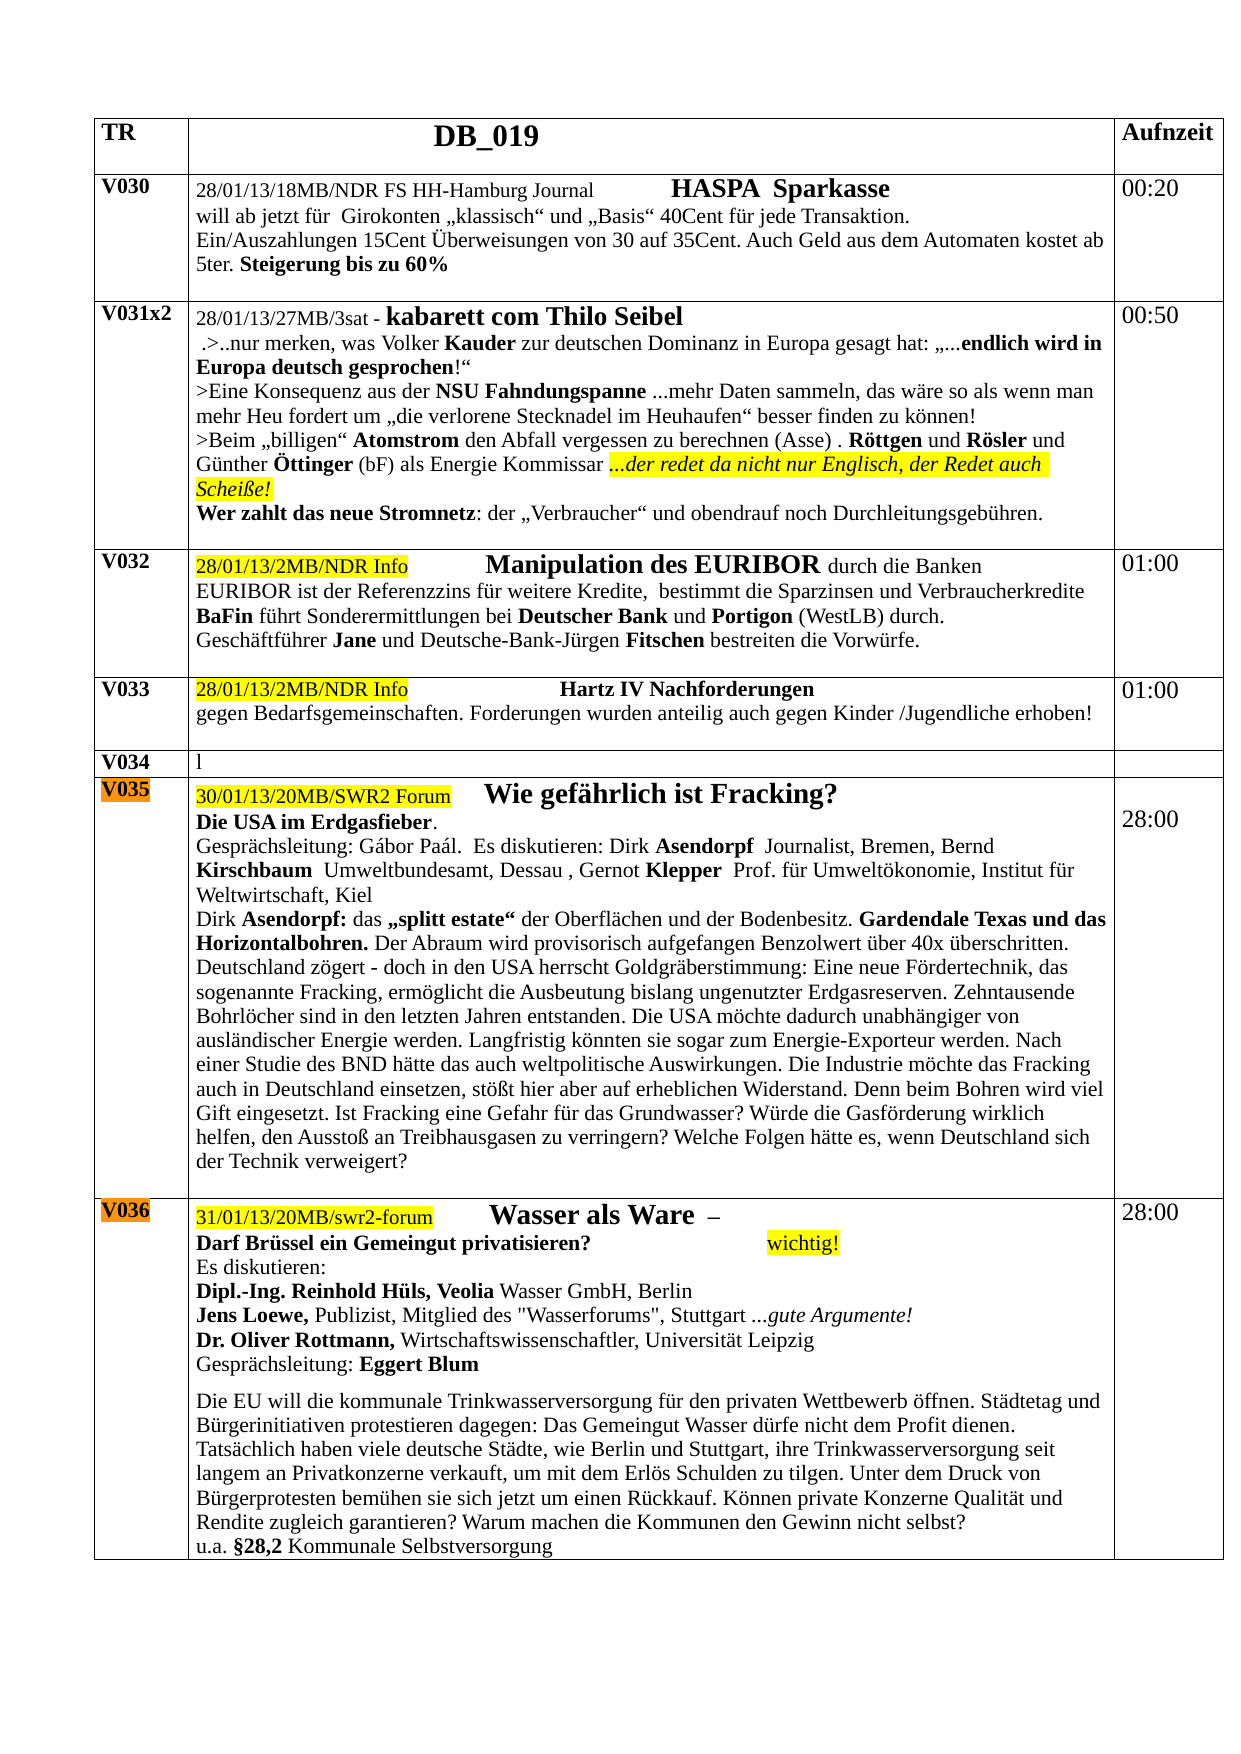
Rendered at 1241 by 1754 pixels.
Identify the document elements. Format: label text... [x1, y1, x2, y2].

table_cell 00:20 [1115, 175, 1223, 301]
table_cell V031x2 [95, 302, 188, 549]
table_cell V033 [95, 678, 188, 749]
table_header DB_019 [189, 119, 1114, 174]
table_header TR [95, 119, 188, 174]
table_cell 28/01/13/18MB/NDR FS HH-Hamburg Journal HASPA Sparkasse will ab jetzt für Girokonten „klassisch“ und „Basis“ 40Cent für jede Transaktion. Ein/Auszahlungen 15Cent Überweisungen von 30 auf 35Cent. Auch Geld aus dem Automaten kostet ab 5ter. Steigerung bis zu 60% [189, 175, 1114, 301]
table_cell 00:50 [1115, 302, 1223, 549]
table_cell 28/01/13/27MB/3sat - kabarett com Thilo Seibel .>..nur merken, was Volker Kauder zur deutschen Dominanz in Europa gesagt hat: „...endlich wird in Europa deutsch gesprochen!“ >Eine Konsequenz aus der NSU Fahndungspanne ...mehr Daten sammeln, das wäre so als wenn man mehr Heu fordert um „die verlorene Stecknadel im Heuhaufen“ besser finden zu können! >Beim „billigen“ Atomstrom den Abfall vergessen zu berechnen (Asse) . Röttgen und Rösler und Günther Öttinger (bF) als Energie Kommissar ...der redet da nicht nur Englisch, der Redet auch Scheiße! Wer zahlt das neue Stromnetz: der „Verbraucher“ und obendrauf noch Durchleitungsgebühren. [189, 302, 1114, 549]
table_cell 28:00 [1115, 778, 1223, 1198]
table_cell 31/01/13/20MB/swr2-forum Wasser als Ware – Darf Brüssel ein Gemeingut privatisieren? wichtig! Es diskutieren: Dipl.-Ing. Reinhold Hüls, Veolia Wasser GmbH, Berlin Jens Loewe, Publizist, Mitglied des "Wasserforums", Stuttgart ...gute Argumente! Dr. Oliver Rottmann, Wirtschaftswissenschaftler, Universität Leipzig Gesprächsleitung: Eggert Blum Die EU will die kommunale Trinkwasserversorgung für den privaten Wettbewerb öffnen. Städtetag und Bürgerinitiativen protestieren dagegen: Das Gemeingut Wasser dürfe nicht dem Profit dienen. Tatsächlich haben viele deutsche Städte, wie Berlin und Stuttgart, ihre Trinkwasserversorgung seit langem an Privatkonzerne verkauft, um mit dem Erlös Schulden zu tilgen. Unter dem Druck von Bürgerprotesten bemühen sie sich jetzt um einen Rückkauf. Können private Konzerne Qualität und Rendite zugleich garantieren? Warum machen die Kommunen den Gewinn nicht selbst? u.a. §28,2 Kommunale Selbstversorgung [189, 1199, 1114, 1558]
table_cell 01:00 [1115, 550, 1223, 677]
table_cell 28/01/13/2MB/NDR Info Manipulation des EURIBOR durch die Banken EURIBOR ist der Referenzzins für weitere Kredite, bestimmt die Sparzinsen und Verbraucherkredite BaFin führt Sonderermittlungen bei Deutscher Bank und Portigon (WestLB) durch. Geschäftführer Jane und Deutsche-Bank-Jürgen Fitschen bestreiten die Vorwürfe. [189, 550, 1114, 677]
table_cell 30/01/13/20MB/SWR2 Forum Wie gefährlich ist Fracking? Die USA im Erdgasfieber. Gesprächsleitung: Gábor Paál. Es diskutieren: Dirk Asendorpf Journalist, Bremen, Bernd Kirschbaum Umweltbundesamt, Dessau , Gernot Klepper Prof. für Umweltökonomie, Institut für Weltwirtschaft, Kiel Dirk Asendorpf: das „splitt estate“ der Oberflächen und der Bodenbesitz. Gardendale Texas und das Horizontalbohren. Der Abraum wird provisorisch aufgefangen Benzolwert über 40x überschritten. Deutschland zögert - doch in den USA herrscht Goldgräberstimmung: Eine neue Fördertechnik, das sogenannte Fracking, ermöglicht die Ausbeutung bislang ungenutzter Erdgasreserven. Zehntausende Bohrlöcher sind in den letzten Jahren entstanden. Die USA möchte dadurch unabhängiger von ausländischer Energie werden. Langfristig könnten sie sogar zum Energie-Exporteur werden. Nach einer Studie des BND hätte das auch weltpolitische Auswirkungen. Die Industrie möchte das Fracking auch in Deutschland einsetzen, stößt hier aber auf erheblichen Widerstand. Denn beim Bohren wird viel Gift eingesetzt. Ist Fracking eine Gefahr für das Grundwasser? Würde die Gasförderung wirklich helfen, den Ausstoß an Treibhausgasen zu verringern? Welche Folgen hätte es, wenn Deutschland sich der Technik verweigert? [189, 778, 1114, 1198]
table_cell V034 [95, 751, 188, 777]
table_cell l [189, 751, 1114, 777]
table_header Aufnzeit [1115, 119, 1223, 174]
table_cell V036 [95, 1199, 188, 1558]
table_cell 28:00 [1115, 1199, 1223, 1558]
table_cell 28/01/13/2MB/NDR Info Hartz IV Nachforderungen gegen Bedarfsgemeinschaften. Forderungen wurden anteilig auch gegen Kinder /Jugendliche erhoben! [189, 678, 1114, 749]
table_cell 01:00 [1115, 678, 1223, 749]
table_cell V032 [95, 550, 188, 677]
table_cell [1115, 751, 1223, 777]
table_cell V035 [95, 778, 188, 1198]
table_cell V030 [95, 175, 188, 301]
